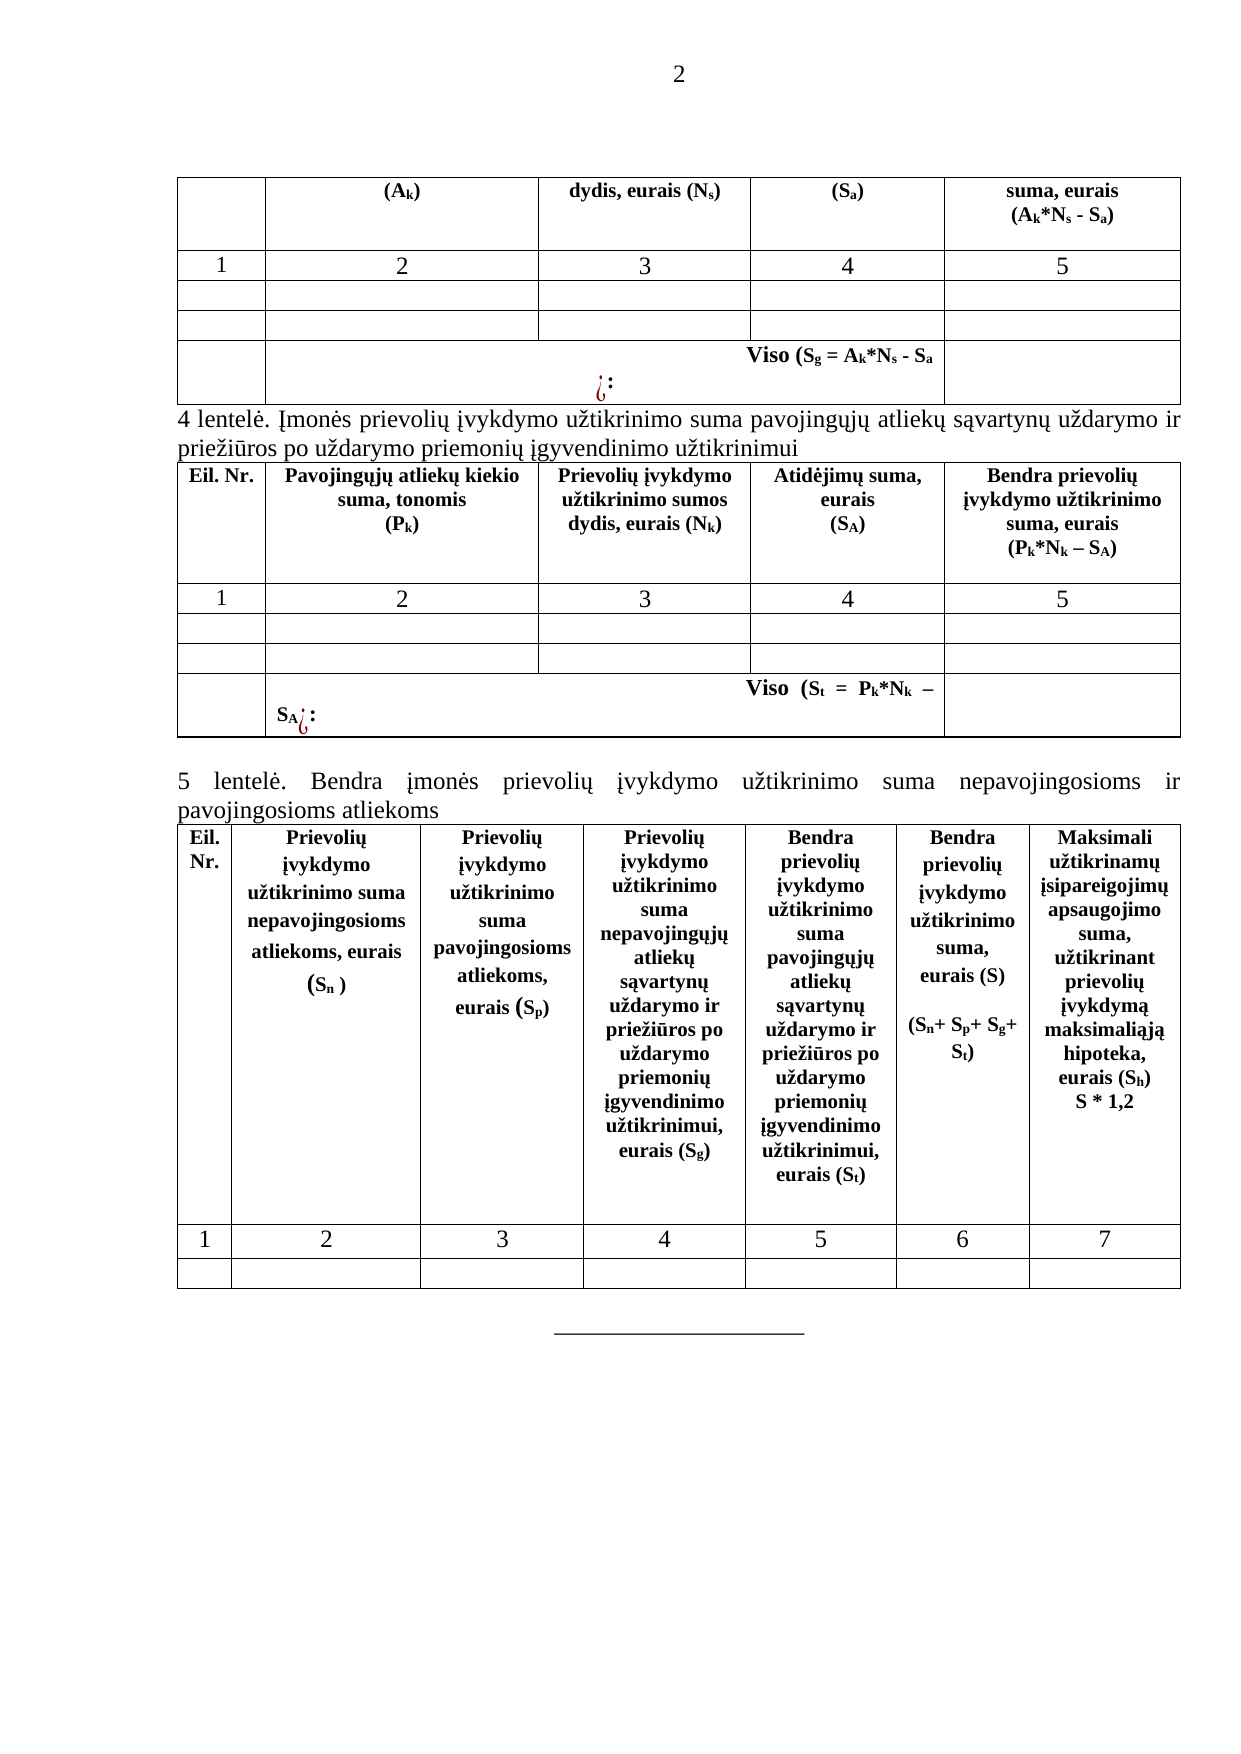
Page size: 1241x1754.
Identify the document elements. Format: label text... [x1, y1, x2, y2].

table_cell [746, 1259, 896, 1287]
table_cell [178, 341, 265, 403]
table_cell [266, 281, 538, 310]
table_cell 5 [746, 1225, 896, 1258]
table_cell [178, 644, 265, 673]
table_cell [945, 281, 1180, 310]
table_cell [945, 311, 1180, 340]
table_cell [178, 1259, 231, 1287]
table_header Prievolių įvykdymo užtikrinimo suma pavojingosioms atliekoms, eurais (Sp) [421, 825, 583, 1223]
table_cell [751, 644, 944, 673]
table_cell 4 [751, 584, 944, 613]
table_cell [266, 614, 538, 643]
table_cell [584, 1259, 745, 1287]
table_cell [539, 311, 750, 340]
table_cell [751, 311, 944, 340]
table_cell 5 [945, 251, 1180, 280]
table_cell [539, 644, 750, 673]
table_header Prievolių įvykdymo užtikrinimo sumos dydis, eurais (Nk) [539, 463, 750, 583]
table_header suma, eurais (Ak*Ns - Sa) [945, 178, 1180, 250]
table_cell [945, 614, 1180, 643]
table_cell 1 [178, 584, 265, 613]
table_cell [178, 674, 265, 736]
table_header Bendra prievolių įvykdymo užtikrinimo suma, eurais (S) (Sn+ Sp+ Sg+ St) [897, 825, 1029, 1223]
table_cell [945, 674, 1180, 736]
table_cell 2 [266, 584, 538, 613]
table_header Eil. Nr. [178, 825, 231, 1223]
table_cell [539, 281, 750, 310]
table_cell 6 [897, 1225, 1029, 1258]
table_cell [751, 281, 944, 310]
table_cell [266, 311, 538, 340]
table_header Maksimali užtikrinamų įsipareigojimų apsaugojimo suma, užtikrinant prievolių įvykdymą maksimaliąją hipoteka, eurais (Sh) S * 1,2 [1030, 825, 1180, 1223]
table_cell 5 [945, 584, 1180, 613]
table_cell [266, 644, 538, 673]
table_cell 7 [1030, 1225, 1180, 1258]
table_cell 2 [232, 1225, 420, 1258]
table_header Eil. Nr. [178, 463, 265, 583]
table_cell Viso (St = Pk*Nk – SA: [266, 674, 944, 736]
table_header (Sa) [751, 178, 944, 250]
table_cell 1 [178, 1225, 231, 1258]
table_cell [421, 1259, 583, 1287]
table_header Pavojingųjų atliekų kiekio suma, tonomis (Pk) [266, 463, 538, 583]
table_cell [178, 281, 265, 310]
table_cell [897, 1259, 1029, 1287]
table_cell 2 [266, 251, 538, 280]
table_cell 3 [539, 251, 750, 280]
table_header Atidėjimų suma, eurais (SA) [751, 463, 944, 583]
table_cell 4 [584, 1225, 745, 1258]
table_header Prievolių įvykdymo užtikrinimo suma nepavojingosioms atliekoms, eurais (Sn ) [232, 825, 420, 1223]
table_cell [945, 341, 1180, 403]
table_cell [178, 614, 265, 643]
text 4 lentelė. Įmonės prievolių įvykdymo užtikrinimo suma pavojingųjų atliekų sąvartynų uždarymo ir priežiūros po uždarymo priemonių įgyvendinimo užtikrinimui [177, 405, 1181, 462]
table_cell 3 [421, 1225, 583, 1258]
table_cell [751, 614, 944, 643]
table_cell [178, 311, 265, 340]
table_cell 1 [178, 251, 265, 280]
table_header [178, 178, 265, 250]
table_header dydis, eurais (Ns) [539, 178, 750, 250]
table_cell 4 [751, 251, 944, 280]
table_cell [1030, 1259, 1180, 1287]
text 5 lentelė. Bendra įmonės prievolių įvykdymo užtikrinimo suma nepavojingosioms ir pavojingosioms atliekoms [177, 766, 1181, 824]
text –––––––––––––––––––– [177, 1317, 1181, 1346]
table_cell Viso (Sg = Ak*Ns - Sa: [266, 341, 944, 403]
table_cell [945, 644, 1180, 673]
table_cell [539, 614, 750, 643]
table_header Bendra prievolių įvykdymo užtikrinimo suma, eurais (Pk*Nk – SA) [945, 463, 1180, 583]
table_header Prievolių įvykdymo užtikrinimo suma nepavojingųjų atliekų sąvartynų uždarymo ir priežiūros po uždarymo priemonių įgyvendinimo užtikrinimui, eurais (Sg) [584, 825, 745, 1223]
table_cell [232, 1259, 420, 1287]
table_header (Ak) [266, 178, 538, 250]
table_header Bendra prievolių įvykdymo užtikrinimo suma pavojingųjų atliekų sąvartynų uždarymo ir priežiūros po uždarymo priemonių įgyvendinimo užtikrinimui, eurais (St) [746, 825, 896, 1223]
table_cell 3 [539, 584, 750, 613]
